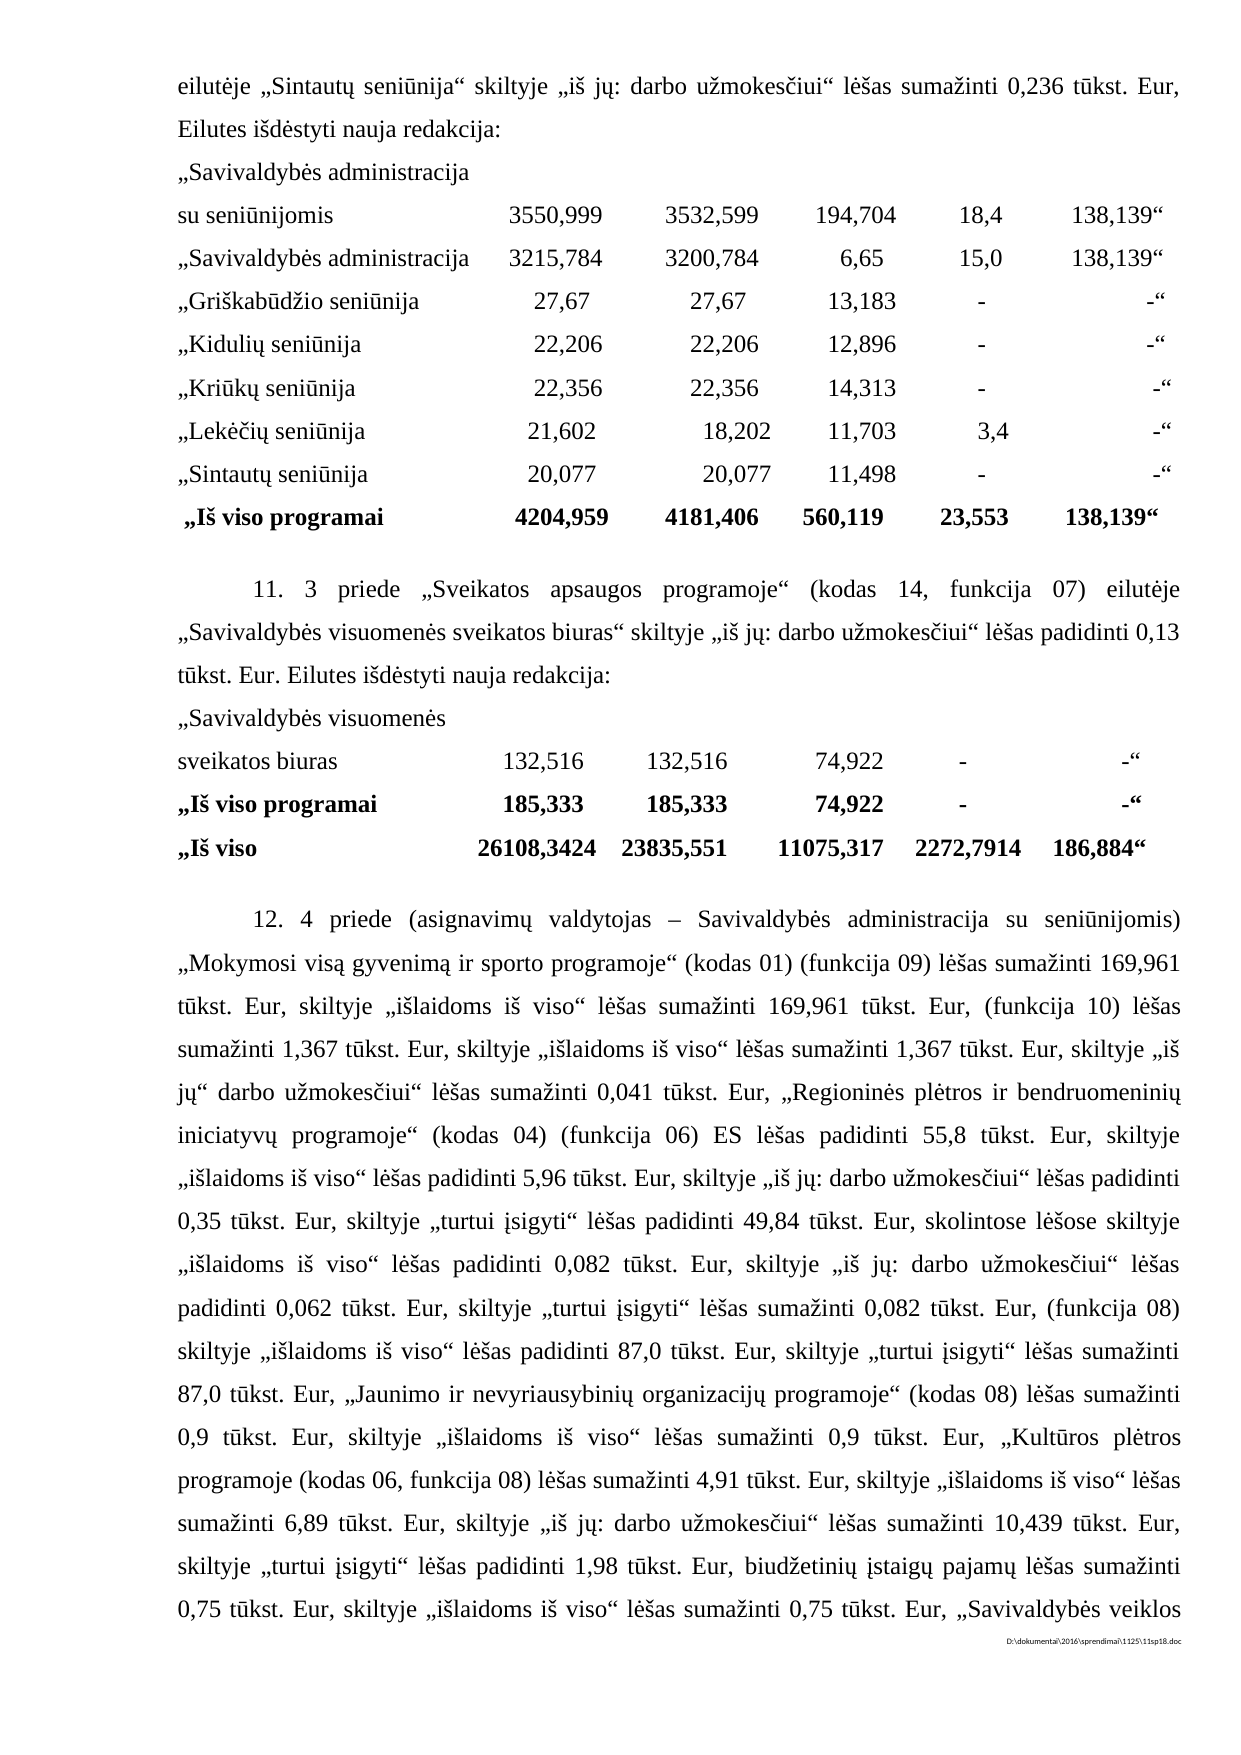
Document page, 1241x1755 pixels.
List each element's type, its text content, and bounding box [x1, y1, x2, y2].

text „Sintautų seniūnija 20,077 20,077 11,498 - -“ [177, 459, 1181, 488]
text „Iš viso programai 4204,959 4181,406 560,119 23,553 138,139“ [177, 502, 1181, 531]
text eilutėje „Sintautų seniūnija“ skiltyje „iš jų: darbo užmokesčiui“ lėšas sumažinti 0,236 tūkst. Eur, Eilutes išdėstyti nauja redakcija: [177, 71, 1181, 143]
text „Savivaldybės administracija 3215,784 3200,784 6,65 15,0 138,139“ [177, 243, 1181, 272]
text „Griškabūdžio seniūnija 27,67 27,67 13,183 - -“ [177, 286, 1181, 315]
text „Iš viso programai 185,333 185,333 74,922 - -“ [177, 789, 1181, 818]
text „Savivaldybės visuomenės [177, 703, 1181, 732]
text 12. 4 priede (asignavimų valdytojas – Savivaldybės administracija su seniūnijomis) „Mokymosi visą gyvenimą ir sporto programoje“ (kodas 01) (funkcija 09) lėšas sumažinti 169,961 tūkst. Eur, skiltyje „išlaidoms iš viso“ lėšas sumažinti 169,961 tūkst. Eur, (funkcija 10) lėšas sumažinti 1,367 tūkst. Eur, skiltyje „išlaidoms iš viso“ lėšas sumažinti 1,367 tūkst. Eur, skiltyje „iš jų“ darbo užmokesčiui“ lėšas sumažinti 0,041 tūkst. Eur, „Regioninės plėtros ir bendruomeninių iniciatyvų programoje“ (kodas 04) (funkcija 06) ES lėšas padidinti 55,8 tūkst. Eur, skiltyje „išlaidoms iš viso“ lėšas padidinti 5,96 tūkst. Eur, skiltyje „iš jų: darbo užmokesčiui“ lėšas padidinti 0,35 tūkst. Eur, skiltyje „turtui įsigyti“ lėšas padidinti 49,84 tūkst. Eur, skolintose lėšose skiltyje „išlaidoms iš viso“ lėšas padidinti 0,082 tūkst. Eur, skiltyje „iš jų: darbo užmokesčiui“ lėšas padidinti 0,062 tūkst. Eur, skiltyje „turtui įsigyti“ lėšas sumažinti 0,082 tūkst. Eur, (funkcija 08) skiltyje „išlaidoms iš viso“ lėšas padidinti 87,0 tūkst. Eur, skiltyje „turtui įsigyti“ lėšas sumažinti 87,0 tūkst. Eur, „Jaunimo ir nevyriausybinių organizacijų programoje“ (kodas 08) lėšas sumažinti 0,9 tūkst. Eur, skiltyje „išlaidoms iš viso“ lėšas sumažinti 0,9 tūkst. Eur, „Kultūros plėtros programoje (kodas 06, funkcija 08) lėšas sumažinti 4,91 tūkst. Eur, skiltyje „išlaidoms iš viso“ lėšas sumažinti 6,89 tūkst. Eur, skiltyje „iš jų: darbo užmokesčiui“ lėšas sumažinti 10,439 tūkst. Eur, skiltyje „turtui įsigyti“ lėšas padidinti 1,98 tūkst. Eur, biudžetinių įstaigų pajamų lėšas sumažinti 0,75 tūkst. Eur, skiltyje „išlaidoms iš viso“ lėšas sumažinti 0,75 tūkst. Eur, „Savivaldybės veiklos [177, 904, 1181, 1623]
text sveikatos biuras 132,516 132,516 74,922 - -“ [177, 746, 1181, 775]
text „Lekėčių seniūnija 21,602 18,202 11,703 3,4 -“ [177, 416, 1181, 444]
text 11. 3 priede „Sveikatos apsaugos programoje“ (kodas 14, funkcija 07) eilutėje „Savivaldybės visuomenės sveikatos biuras“ skiltyje „iš jų: darbo užmokesčiui“ lėšas padidinti 0,13 tūkst. Eur. Eilutes išdėstyti nauja redakcija: [177, 574, 1181, 689]
text „Iš viso 26108,3424 23835,551 11075,317 2272,7914 186,884“ [177, 833, 1181, 861]
text „Savivaldybės administracija [177, 157, 1181, 186]
text „Kidulių seniūnija 22,206 22,206 12,896 - -“ [177, 329, 1181, 358]
text su seniūnijomis 3550,999 3532,599 194,704 18,4 138,139“ [177, 200, 1181, 229]
text „Kriūkų seniūnija 22,356 22,356 14,313 - -“ [177, 373, 1181, 401]
